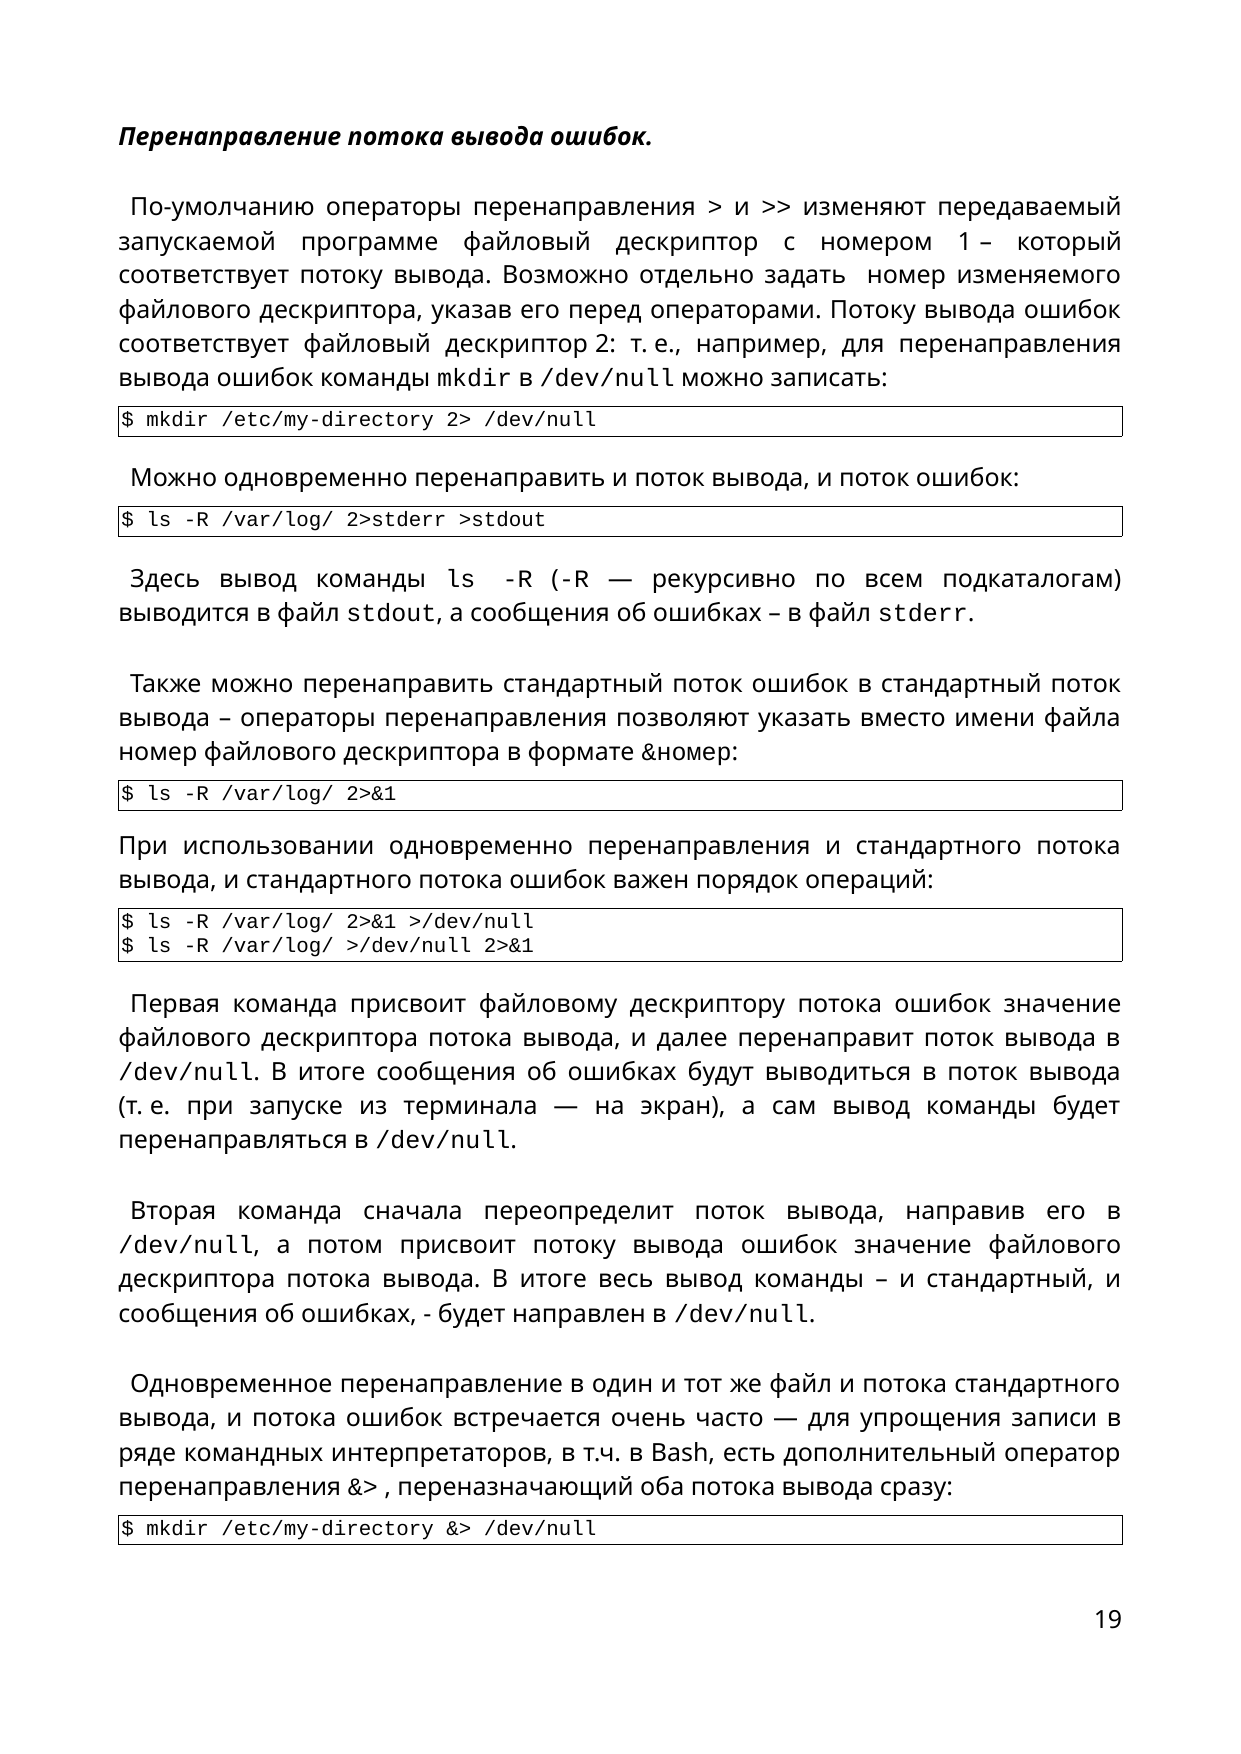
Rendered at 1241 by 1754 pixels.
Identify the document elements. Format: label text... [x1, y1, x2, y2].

text $ mkdir /etc/my-directory &> /dev/null [119, 1516, 1122, 1544]
text Здесь вывод команды ls -R (-R — рекурсивно по всем подкаталогам) выводится в файл stdout, а сообщения об ошибках – в файл stderr. [118, 560, 1122, 629]
text По-умолчанию операторы перенаправления > и >> изменяют передаваемый запускаемой программе файловый дескриптор с номером 1 – который соответствует потоку вывода. Возможно отдельно задать номер изменяемого файлового дескриптора, указав его перед операторами. Потоку вывода ошибок соответствует файловый дескриптор 2: т. е., например, для перенаправления вывода ошибок команды mkdir в /dev/null можно записать: [118, 189, 1122, 394]
text $ ls -R /var/log/ >/dev/null 2>&1 [119, 932, 1122, 961]
subtitle Перенаправление потока вывода ошибок. [118, 118, 1122, 152]
text $ ls -R /var/log/ 2>&1 >/dev/null [119, 909, 1122, 932]
text Также можно перенаправить стандартный поток ошибок в стандартный поток вывода – операторы перенаправления позволяют указать вместо имени файла номер файлового дескриптора в формате &номер: [118, 665, 1122, 768]
text $ ls -R /var/log/ 2>stderr >stdout [119, 507, 1122, 536]
text Вторая команда сначала переопределит поток вывода, направив его в /dev/null, а потом присвоит потоку вывода ошибок значение файлового дескриптора потока вывода. В итоге весь вывод команды – и стандартный, и сообщения об ошибках, - будет направлен в /dev/null. [118, 1193, 1122, 1329]
text Одновременное перенаправление в один и тот же файл и потока стандартного вывода, и потока ошибок встречается очень часто — для упрощения записи в ряде командных интерпретаторов, в т.ч. в Bash, есть дополнительный оператор перенаправления &> , переназначающий оба потока вывода сразу: [118, 1366, 1122, 1502]
text Первая команда присвоит файловому дескриптору потока ошибок значение файлового дескриптора потока вывода, и далее перенаправит поток вывода в /dev/null. В итоге сообщения об ошибках будут выводиться в поток вывода (т. е. при запуске из терминала — на экран), а сам вывод команды будет перенаправляться в /dev/null. [118, 986, 1122, 1156]
text Можно одновременно перенаправить и поток вывода, и поток ошибок: [118, 460, 1122, 494]
text При использовании одновременно перенаправления и стандартного потока вывода, и стандартного потока ошибок важен порядок операций: [118, 827, 1122, 896]
text $ mkdir /etc/my-directory 2> /dev/null [119, 407, 1122, 436]
text $ ls -R /var/log/ 2>&1 [119, 781, 1122, 810]
